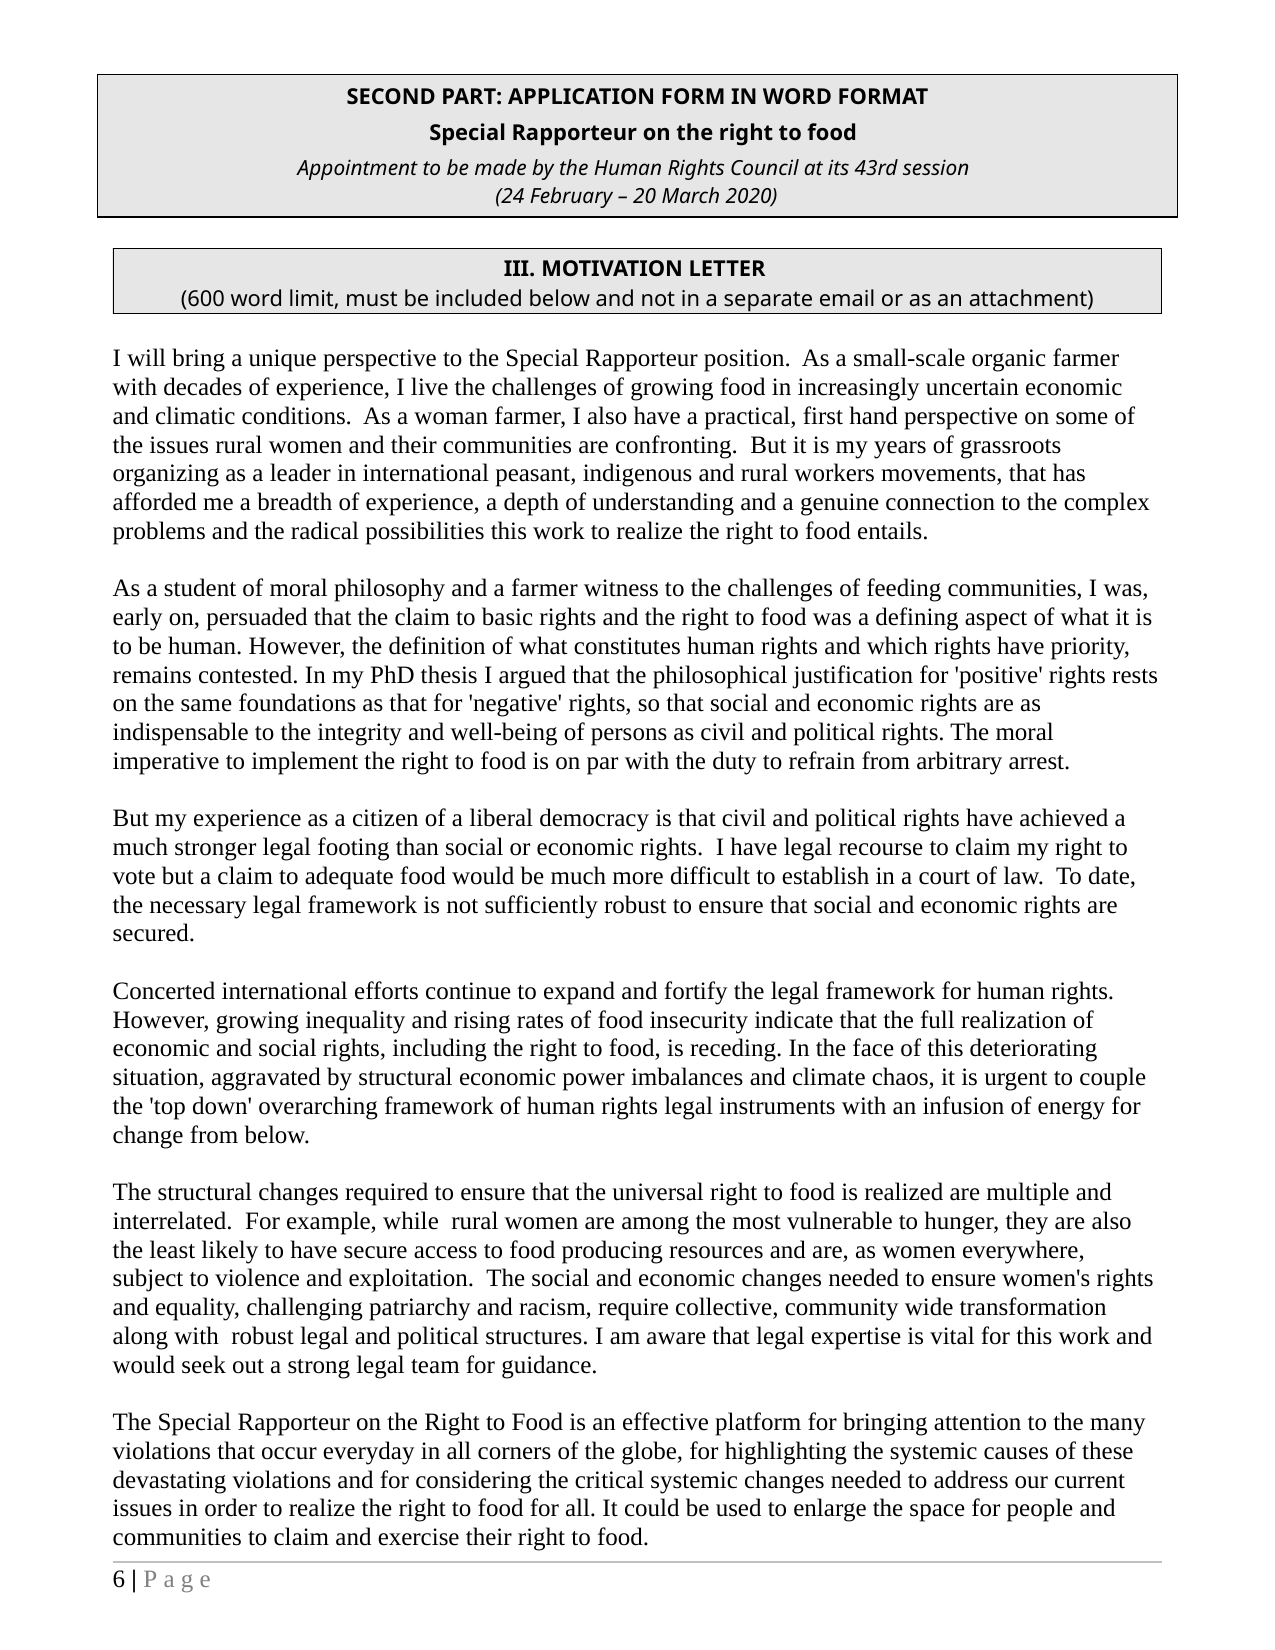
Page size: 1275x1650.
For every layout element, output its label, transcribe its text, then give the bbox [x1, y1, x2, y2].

text The Special Rapporteur on the Right to Food is an effective platform for bringing attention to the many violations that occur everyday in all corners of the globe, for highlighting the systemic causes of these devastating violations and for considering the critical systemic changes needed to address our current issues in order to realize the right to food for all. It could be used to enlarge the space for people and communities to claim and exercise their right to food. [112, 1407, 1162, 1551]
text As a student of moral philosophy and a farmer witness to the challenges of feeding communities, I was, early on, persuaded that the claim to basic rights and the right to food was a defining aspect of what it is to be human. However, the definition of what constitutes human rights and which rights have priority, remains contested. In my PhD thesis I argued that the philosophical justification for 'positive' rights rests on the same foundations as that for 'negative' rights, so that social and economic rights are as indispensable to the integrity and well-being of persons as civil and political rights. The moral imperative to implement the right to food is on par with the duty to refrain from arbitrary arrest. [112, 573, 1162, 775]
text But my experience as a citizen of a liberal democracy is that civil and political rights have achieved a much stronger legal footing than social or economic rights. I have legal recourse to claim my right to vote but a claim to adequate food would be much more difficult to establish in a court of law. To date, the necessary legal framework is not sufficiently robust to ensure that social and economic rights are secured. [112, 803, 1162, 947]
text I will bring a unique perspective to the Special Rapporteur position. As a small-scale organic farmer with decades of experience, I live the challenges of growing food in increasingly uncertain economic and climatic conditions. As a woman farmer, I also have a practical, first hand perspective on some of the issues rural women and their communities are confronting. But it is my years of grassroots organizing as a leader in international peasant, indigenous and rural workers movements, that has afforded me a breadth of experience, a depth of understanding and a genuine connection to the complex problems and the radical possibilities this work to realize the right to food entails. [112, 343, 1162, 545]
text III. Motivation Letter (600 word limit, must be included below and not in a separate email or as an attachment) [114, 249, 1161, 313]
text Concerted international efforts continue to expand and fortify the legal framework for human rights. However, growing inequality and rising rates of food insecurity indicate that the full realization of economic and social rights, including the right to food, is receding. In the face of this deteriorating situation, aggravated by structural economic power imbalances and climate chaos, it is urgent to couple the 'top down' overarching framework of human rights legal instruments with an infusion of energy for change from below. [112, 976, 1162, 1148]
text The structural changes required to ensure that the universal right to food is realized are multiple and interrelated. For example, while rural women are among the most vulnerable to hunger, they are also the least likely to have secure access to food producing resources and are, as women everywhere, subject to violence and exploitation. The social and economic changes needed to ensure women's rights and equality, challenging patriarchy and racism, require collective, community wide transformation along with robust legal and political structures. I am aware that legal expertise is vital for this work and would seek out a strong legal team for guidance. [112, 1177, 1162, 1378]
